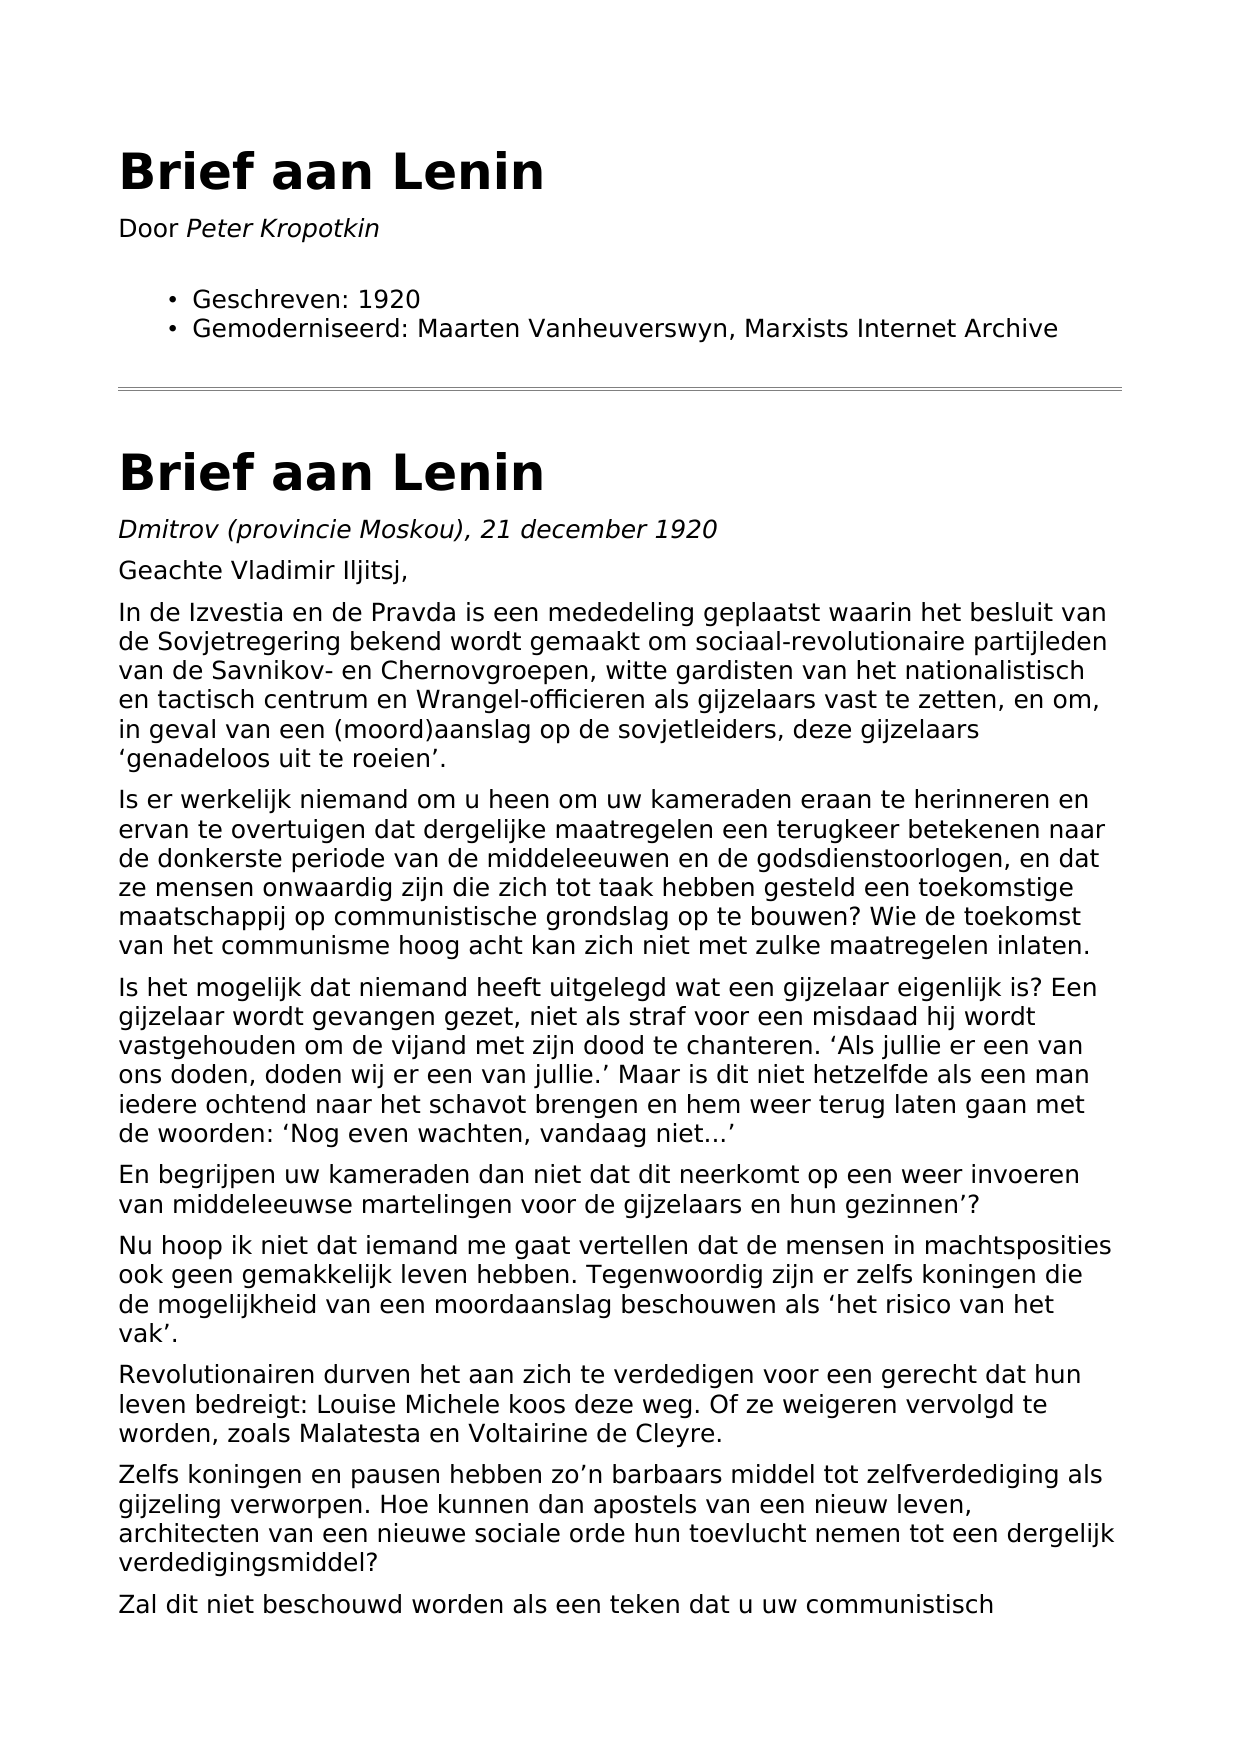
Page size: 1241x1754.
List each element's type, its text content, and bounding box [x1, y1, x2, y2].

text Geachte Vladimir Iljitsj, [118, 557, 1122, 586]
text Dmitrov (provincie Moskou), 21 december 1920 [118, 515, 1122, 544]
text Zal dit niet beschouwd worden als een teken dat u uw communistisch [118, 1590, 1122, 1619]
text Zelfs koningen en pausen hebben zo’n barbaars middel tot zelfverdediging als gijzeling verworpen. Hoe kunnen dan apostels van een nieuw leven, architecten van een nieuwe sociale orde hun toevlucht nemen tot een dergelijk verdedigingsmiddel? [118, 1461, 1122, 1577]
list Gemoderniseerd: Maarten Vanheuverswyn, Marxists Internet Archive [177, 314, 1122, 343]
text Is er werkelijk niemand om u heen om uw kameraden eraan te herinneren en ervan te overtuigen dat dergelijke maatregelen een terugkeer betekenen naar de donkerste periode van de middeleeuwen en de godsdienstoorlogen, en dat ze mensen onwaardig zijn die zich tot taak hebben gesteld een toekomstige maatschappij op communistische grondslag op te bouwen? Wie de toekomst van het communisme hoog acht kan zich niet met zulke maatregelen inlaten. [118, 786, 1122, 961]
list Geschreven: 1920 [177, 285, 1122, 314]
text Nu hoop ik niet dat iemand me gaat vertellen dat de mensen in machtsposities ook geen gemakkelijk leven hebben. Tegenwoordig zijn er zelfs koningen die de mogelijkheid van een moordaanslag beschouwen als ‘het risico van het vak’. [118, 1232, 1122, 1348]
text Is het mogelijk dat niemand heeft uitgelegd wat een gijzelaar eigenlijk is? Een gijzelaar wordt gevangen gezet, niet als straf voor een misdaad hij wordt vastgehouden om de vijand met zijn dood te chanteren. ‘Als jullie er een van ons doden, doden wij er een van jullie.’ Maar is dit niet hetzelfde als een man iedere ochtend naar het schavot brengen en hem weer terug laten gaan met de woorden: ‘Nog even wachten, vandaag niet...’ [118, 973, 1122, 1148]
subtitle Brief aan Lenin [118, 444, 1122, 502]
text Door Peter Kropotkin [118, 214, 1122, 243]
text Revolutionairen durven het aan zich te verdedigen voor een gerecht dat hun leven bedreigt: Louise Michele koos deze weg. Of ze weigeren vervolgd te worden, zoals Malatesta en Voltairine de Cleyre. [118, 1361, 1122, 1448]
text In de Izvestia en de Pravda is een mededeling geplaatst waarin het besluit van de Sovjetregering bekend wordt gemaakt om sociaal-revolutionaire partijleden van de Savnikov- en Chernovgroepen, witte gardisten van het nationalistisch en tactisch centrum en Wrangel-officieren als gijzelaars vast te zetten, en om, in geval van een (moord)aanslag op de sovjetleiders, deze gijzelaars ‘genadeloos uit te roeien’. [118, 598, 1122, 773]
subtitle Brief aan Lenin [118, 143, 1122, 201]
text En begrijpen uw kameraden dan niet dat dit neerkomt op een weer invoeren van middeleeuwse martelingen voor de gijzelaars en hun gezinnen’? [118, 1161, 1122, 1219]
